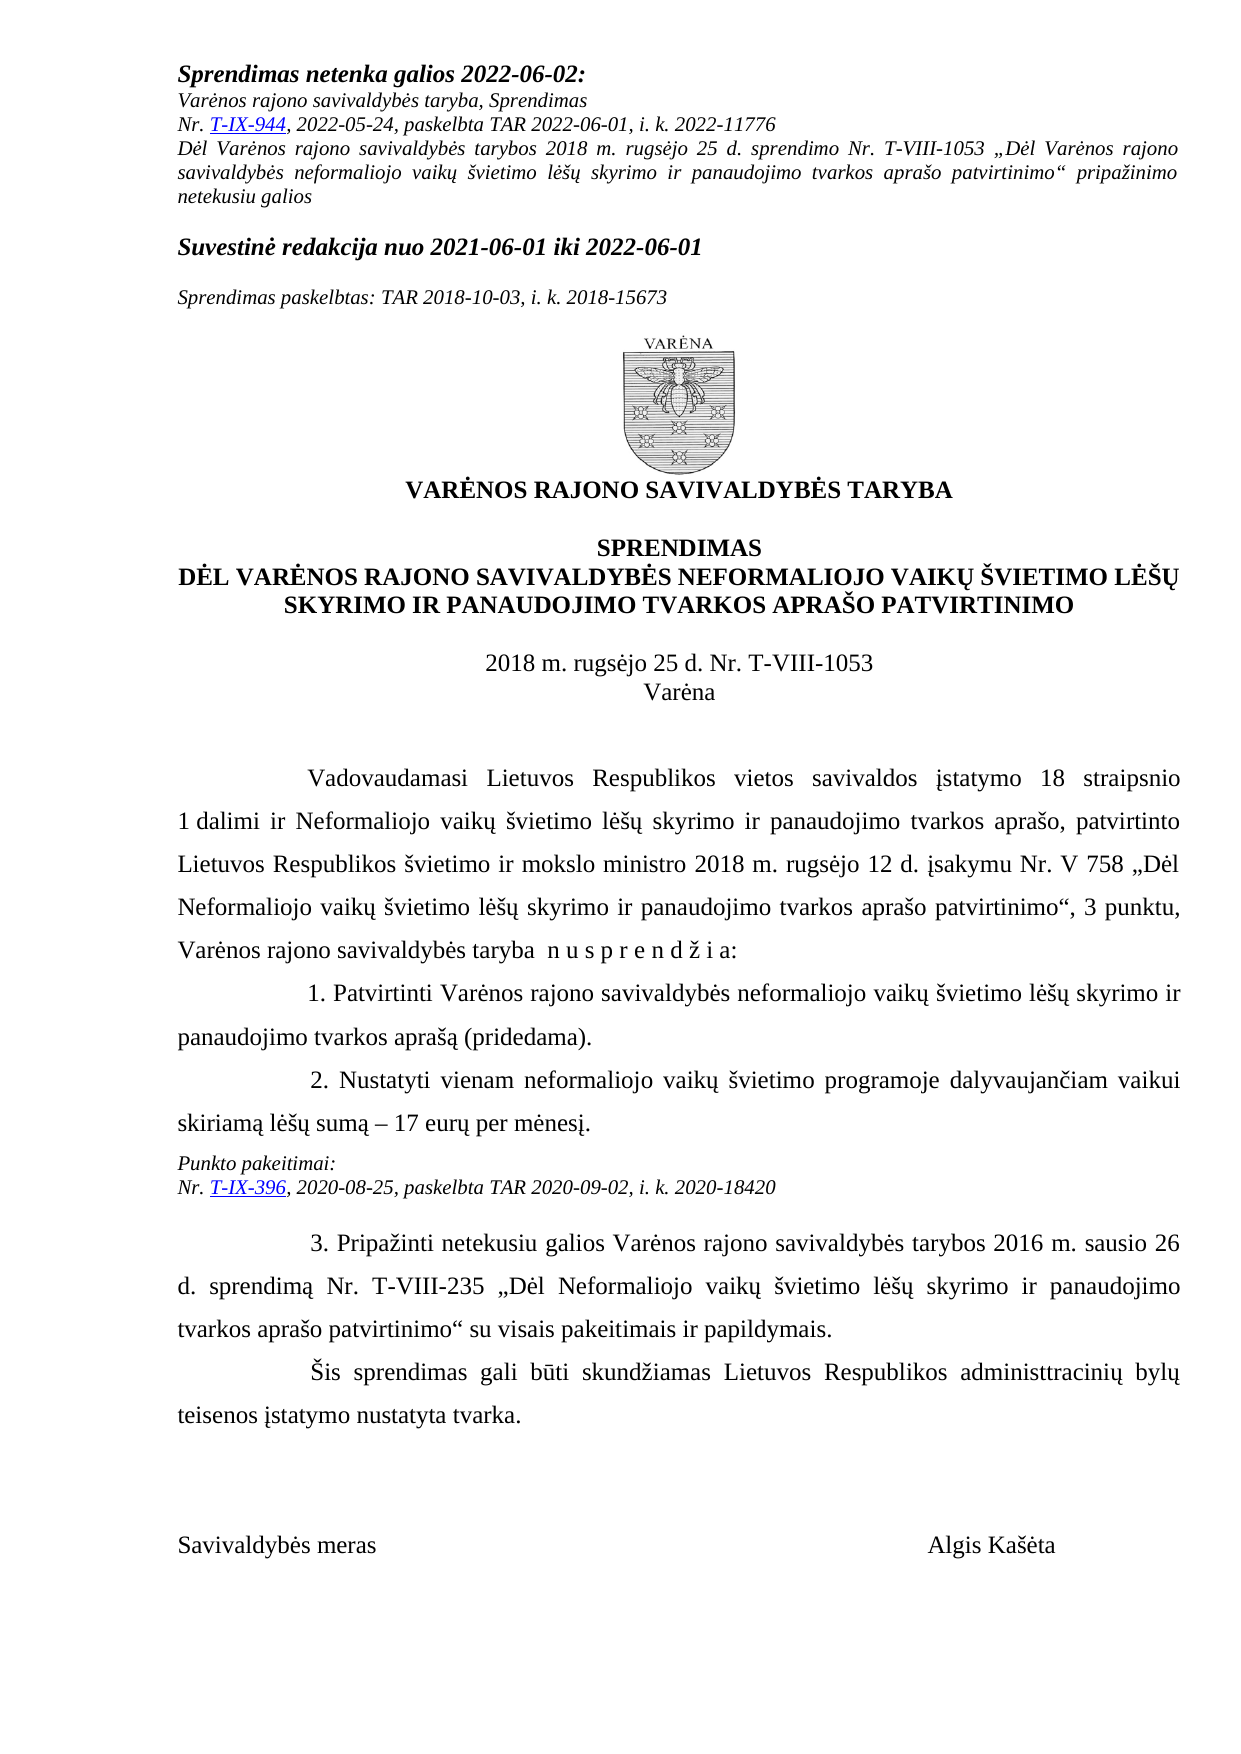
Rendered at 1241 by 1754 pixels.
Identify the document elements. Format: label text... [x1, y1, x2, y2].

text Sprendimas netenka galios 2022-06-02: [177, 59, 1181, 88]
text Sprendimas paskelbtas: TAR 2018-10-03, i. k. 2018-15673 [177, 285, 1181, 309]
text Punkto pakeitimai: [177, 1151, 1181, 1175]
text Nr. T-IX-944, 2022-05-24, paskelbta TAR 2022-06-01, i. k. 2022-11776 [177, 112, 1181, 136]
text 1. Patvirtinti Varėnos rajono savivaldybės neformaliojo vaikų švietimo lėšų skyrimo ir panaudojimo tvarkos aprašą (pridedama). [177, 978, 1181, 1050]
text Varėna [177, 677, 1181, 705]
text 2018 m. rugsėjo 25 d. Nr. T-VIII-1053 [177, 648, 1181, 677]
text VARĖNOS RAJONO SAVIVALDYBĖS TARYBA [177, 475, 1181, 504]
text Dėl Varėnos rajono savivaldybės tarybos 2018 m. rugsėjo 25 d. sprendimo Nr. T-VIII-1053 „Dėl Varėnos rajono savivaldybės neformaliojo vaikų švietimo lėšų skyrimo ir panaudojimo tvarkos aprašo patvirtinimo“ pripažinimo netekusiu galios [177, 136, 1181, 208]
text Nr. T-IX-396, 2020-08-25, paskelbta TAR 2020-09-02, i. k. 2020-18420 [177, 1175, 1181, 1199]
subtitle Savivaldybės meras Algis Kašėta [177, 1530, 1181, 1558]
text SPRENDIMAS [177, 533, 1181, 562]
text Šis sprendimas gali būti skundžiamas Lietuvos Respublikos administtracinių bylų teisenos įstatymo nustatyta tvarka. [177, 1357, 1181, 1429]
text 3. Pripažinti netekusiu galios Varėnos rajono savivaldybės tarybos 2016 m. sausio 26 d. sprendimą Nr. T-VIII-235 „Dėl Neformaliojo vaikų švietimo lėšų skyrimo ir panaudojimo tvarkos aprašo patvirtinimo“ su visais pakeitimais ir papildymais. [177, 1228, 1181, 1343]
text 2. Nustatyti vienam neformaliojo vaikų švietimo programoje dalyvaujančiam vaikui skiriamą lėšų sumą – 17 eurų per mėnesį. [177, 1065, 1181, 1137]
text Varėnos rajono savivaldybės taryba, Sprendimas [177, 88, 1181, 112]
text Suvestinė redakcija nuo 2021-06-01 iki 2022-06-01 [177, 232, 1181, 261]
text Vadovaudamasi Lietuvos Respublikos vietos savivaldos įstatymo 18 straipsnio 1 dalimi ir Neformaliojo vaikų švietimo lėšų skyrimo ir panaudojimo tvarkos aprašo, patvirtinto Lietuvos Respublikos švietimo ir mokslo ministro 2018 m. rugsėjo 12 d. įsakymu Nr. V 758 „Dėl Neformaliojo vaikų švietimo lėšų skyrimo ir panaudojimo tvarkos aprašo patvirtinimo“, 3 punktu, Varėnos rajono savivaldybės taryba n u s p r e n d ž i a: [177, 763, 1181, 964]
text DĖL VARĖNOS RAJONO SAVIVALDYBĖS NEFORMALIOJO VAIKŲ ŠVIETIMO LĖŠŲ SKYRIMO IR PANAUDOJIMO TVARKOS APRAŠO PATVIRTINIMO [177, 562, 1181, 619]
